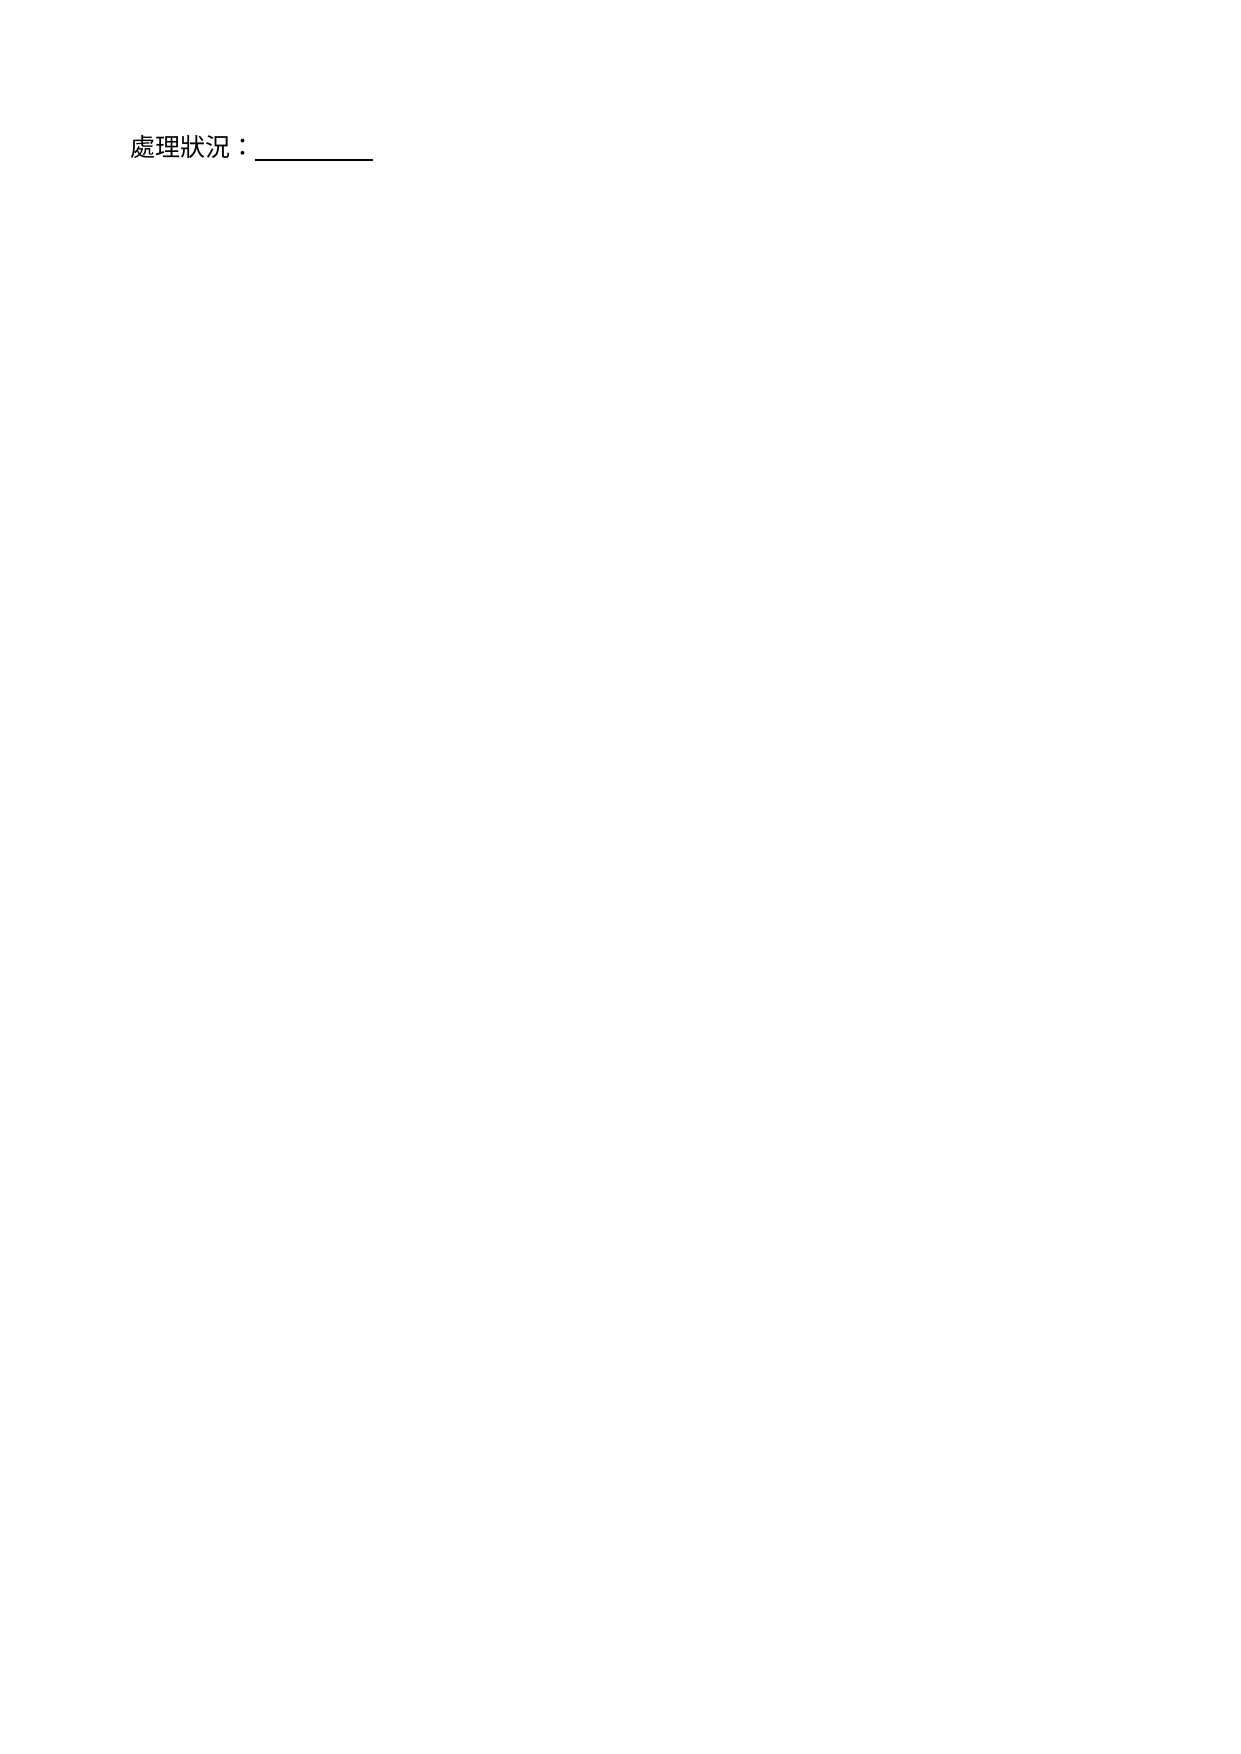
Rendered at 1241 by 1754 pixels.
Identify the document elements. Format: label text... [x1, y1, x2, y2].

text 處理狀況： [130, 127, 1122, 164]
